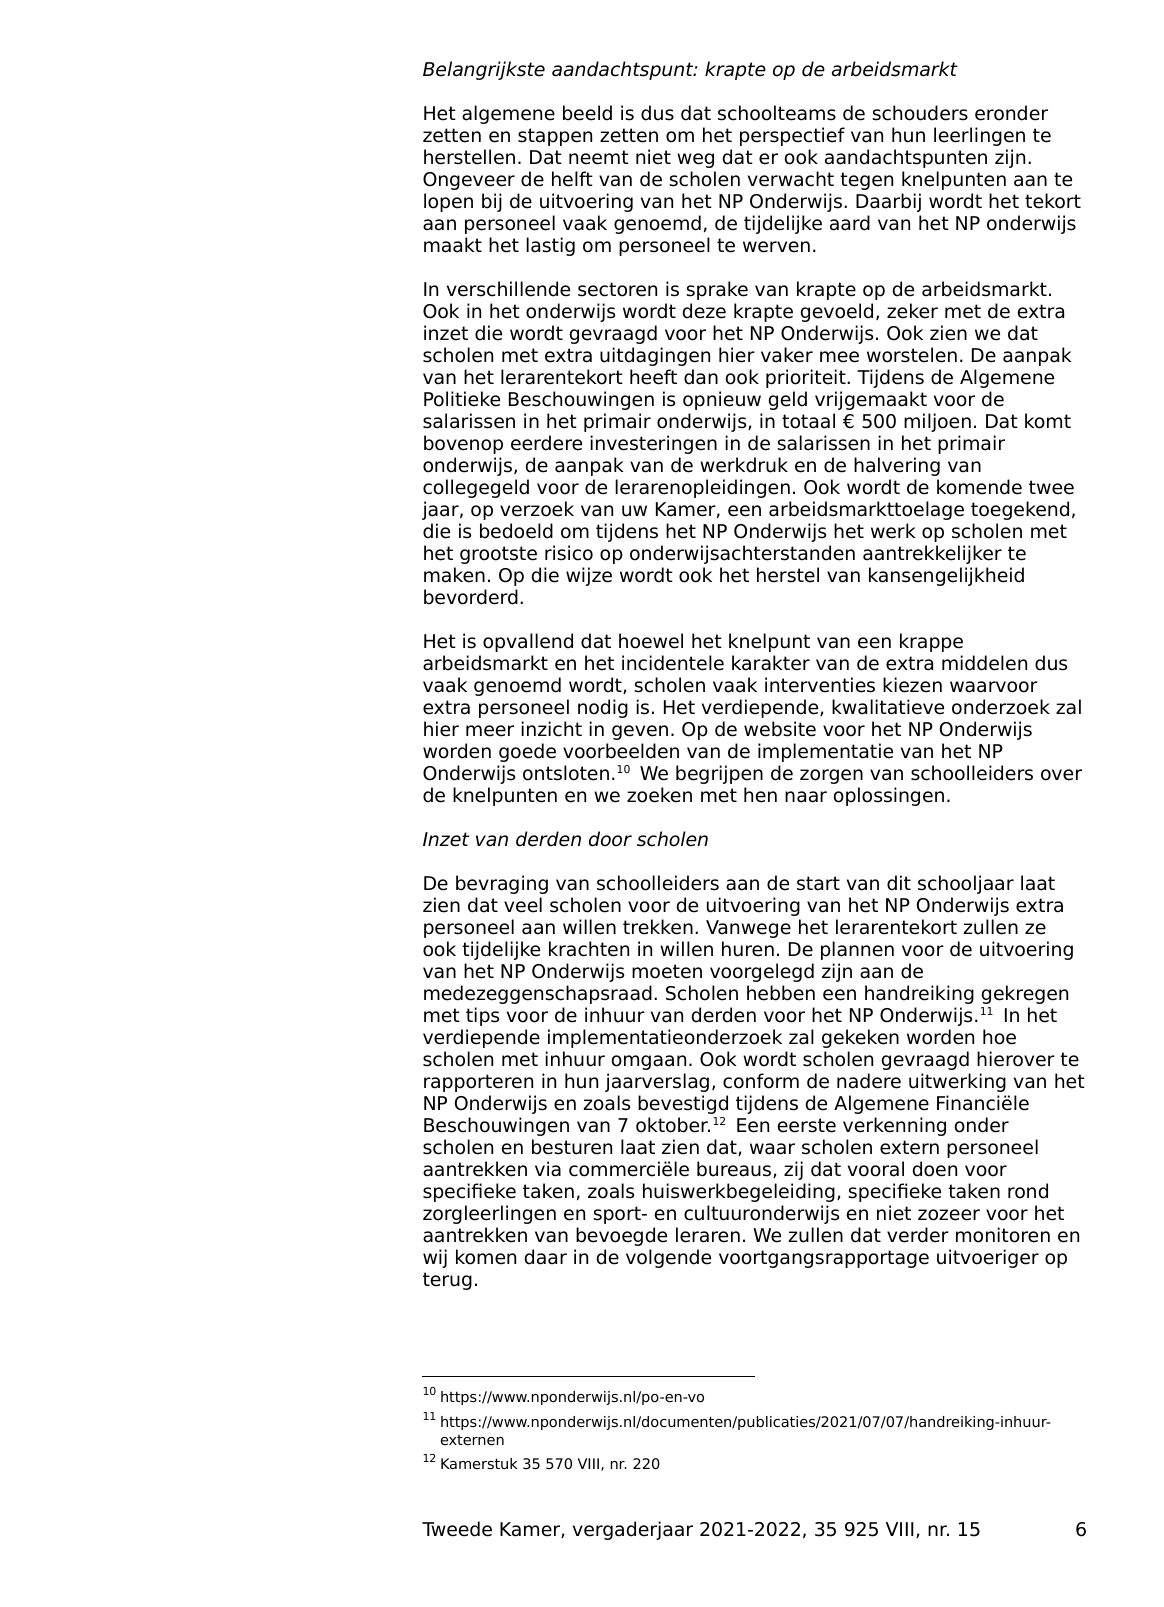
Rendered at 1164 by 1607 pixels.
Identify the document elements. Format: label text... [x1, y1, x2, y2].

text Kamerstuk 35 570 VIII, nr. 220 [422, 1452, 1087, 1474]
text De bevraging van schoolleiders aan de start van dit schooljaar laat zien dat veel scholen voor de uitvoering van het NP Onderwijs extra personeel aan willen trekken. Vanwege het lerarentekort zullen ze ook tijdelijke krachten in willen huren. De plannen voor de uitvoering van het NP Onderwijs moeten voorgelegd zijn aan de medezeggenschapsraad. Scholen hebben een handreiking gekregen met tips voor de inhuur van derden voor het NP Onderwijs. In het verdiepende implementatieonderzoek zal gekeken worden hoe scholen met inhuur omgaan. Ook wordt scholen gevraagd hierover te rapporteren in hun jaarverslag, conform de nadere uitwerking van het NP Onderwijs en zoals bevestigd tijdens de Algemene Financiële Beschouwingen van 7 oktober. Een eerste verkenning onder scholen en besturen laat zien dat, waar scholen extern personeel aantrekken via commerciële bureaus, zij dat vooral doen voor specifieke taken, zoals huiswerkbegeleiding, specifieke taken rond zorgleerlingen en sport- en cultuuronderwijs en niet zozeer voor het aantrekken van bevoegde leraren. We zullen dat verder monitoren en wij komen daar in de volgende voortgangsrapportage uitvoeriger op terug. [422, 873, 1087, 1291]
text https://www.nponderwijs.nl/po-en-vo [422, 1385, 1087, 1407]
text Het algemene beeld is dus dat schoolteams de schouders eronder zetten en stappen zetten om het perspectief van hun leerlingen te herstellen. Dat neemt niet weg dat er ook aandachtspunten zijn. Ongeveer de helft van de scholen verwacht tegen knelpunten aan te lopen bij de uitvoering van het NP Onderwijs. Daarbij wordt het tekort aan personeel vaak genoemd, de tijdelijke aard van het NP onderwijs maakt het lastig om personeel te werven. [422, 103, 1087, 257]
subtitle Belangrijkste aandachtspunt: krapte op de arbeidsmarkt [422, 59, 1087, 81]
subtitle Inzet van derden door scholen [422, 829, 1087, 851]
text Het is opvallend dat hoewel het knelpunt van een krappe arbeidsmarkt en het incidentele karakter van de extra middelen dus vaak genoemd wordt, scholen vaak interventies kiezen waarvoor extra personeel nodig is. Het verdiepende, kwalitatieve onderzoek zal hier meer inzicht in geven. Op de website voor het NP Onderwijs worden goede voorbeelden van de implementatie van het NP Onderwijs ontsloten. We begrijpen de zorgen van schoolleiders over de knelpunten en we zoeken met hen naar oplossingen. [422, 631, 1087, 807]
text In verschillende sectoren is sprake van krapte op de arbeidsmarkt. Ook in het onderwijs wordt deze krapte gevoeld, zeker met de extra inzet die wordt gevraagd voor het NP Onderwijs. Ook zien we dat scholen met extra uitdagingen hier vaker mee worstelen. De aanpak van het lerarentekort heeft dan ook prioriteit. Tijdens de Algemene Politieke Beschouwingen is opnieuw geld vrijgemaakt voor de salarissen in het primair onderwijs, in totaal € 500 miljoen. Dat komt bovenop eerdere investeringen in de salarissen in het primair onderwijs, de aanpak van de werkdruk en de halvering van collegegeld voor de lerarenopleidingen. Ook wordt de komende twee jaar, op verzoek van uw Kamer, een arbeidsmarkttoelage toegekend, die is bedoeld om tijdens het NP Onderwijs het werk op scholen met het grootste risico op onderwijsachterstanden aantrekkelijker te maken. Op die wijze wordt ook het herstel van kansengelijkheid bevorderd. [422, 279, 1087, 609]
text https://www.nponderwijs.nl/documenten/publicaties/2021/07/07/handreiking-inhuur-externen [422, 1410, 1087, 1449]
